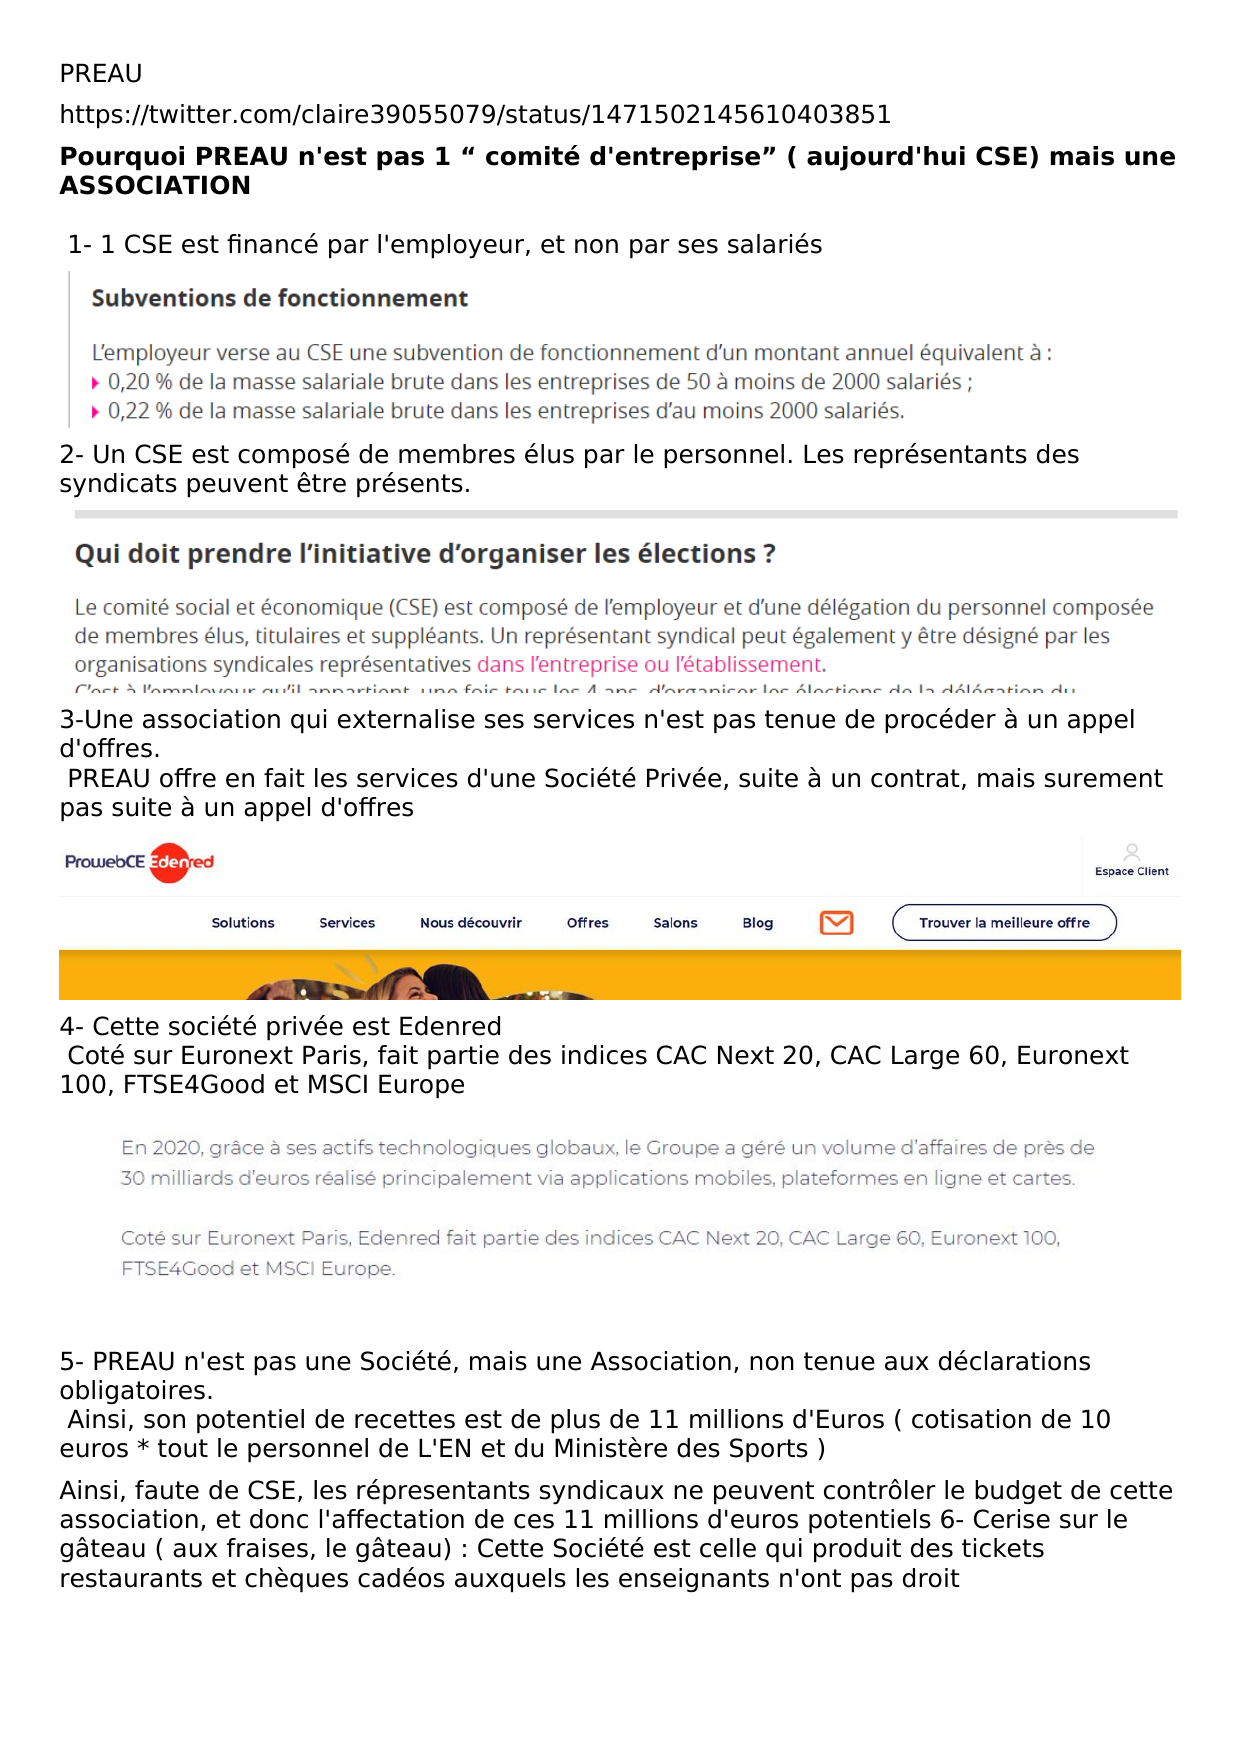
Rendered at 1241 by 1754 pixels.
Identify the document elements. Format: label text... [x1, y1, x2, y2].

picture [59, 510, 1182, 693]
text Ainsi, faute de CSE, les répresentants syndicaux ne peuvent contrôler le budget de cette association, et donc l'affectation de ces 11 millions d'euros potentiels 6- Cerise sur le gâteau ( aux fraises, le gâteau) : Cette Société est celle qui produit des tickets restaurants et chèques cadéos auxquels les enseignants n'ont pas droit [59, 1476, 1181, 1593]
text Pourquoi PREAU n'est pas 1 “ comité d'entreprise” ( aujourd'hui CSE) mais une ASSOCIATION 1- 1 CSE est financé par l'employeur, et non par ses salariés [59, 142, 1181, 259]
text 4- Cette société privée est Edenred Coté sur Euronext Paris, fait partie des indices CAC Next 20, CAC Large 60, Euronext 100, FTSE4Good et MSCI Europe [59, 1012, 1181, 1099]
text 5- PREAU n'est pas une Société, mais une Association, non tenue aux déclarations obligatoires. Ainsi, son potentiel de recettes est de plus de 11 millions d'Euros ( cotisation de 10 euros * tout le personnel de L'EN et du Ministère des Sports ) [59, 1347, 1181, 1464]
picture [59, 834, 1182, 1000]
text 3-Une association qui externalise ses services n'est pas tenue de procéder à un appel d'offres. PREAU offre en fait les services d'une Société Privée, suite à un contrat, mais surement pas suite à un appel d'offres [59, 706, 1181, 822]
picture [59, 271, 1182, 428]
text 2- Un CSE est composé de membres élus par le personnel. Les représentants des syndicats peuvent être présents. [59, 440, 1181, 498]
text PREAU [59, 59, 1181, 88]
picture [59, 1099, 1182, 1335]
text https://twitter.com/claire39055079/status/1471502145610403851 [59, 101, 1181, 130]
